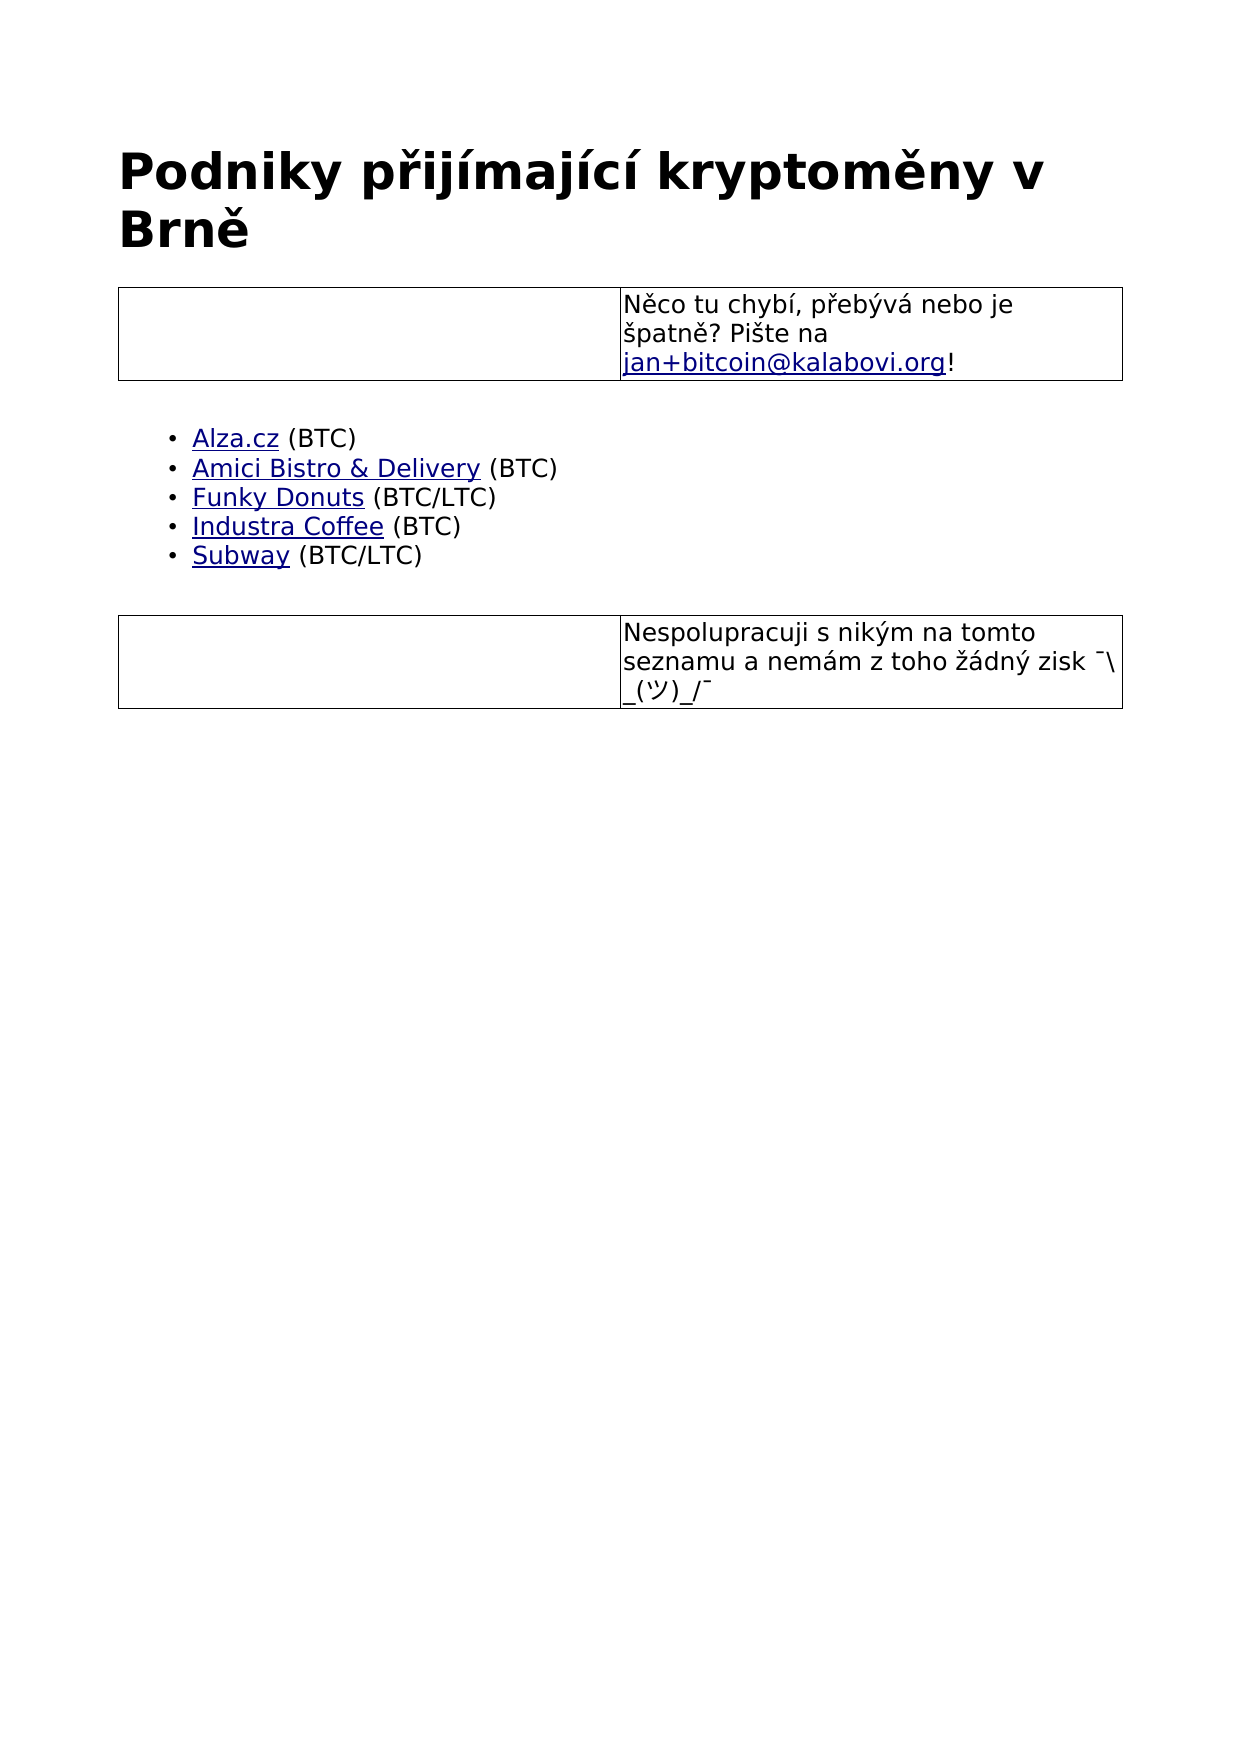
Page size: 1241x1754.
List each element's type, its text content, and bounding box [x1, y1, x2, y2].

table_header [119, 616, 620, 708]
list Industra Coffee (BTC) [177, 512, 1122, 541]
table_header Něco tu chybí, přebývá nebo je špatně? Pište na jan+bitcoin@kalabovi.org! [621, 288, 1122, 380]
table_header [119, 288, 620, 380]
list Amici Bistro & Delivery (BTC) [177, 454, 1122, 483]
list Alza.cz (BTC) [177, 425, 1122, 454]
subtitle Podniky přijímající kryptoměny v Brně [118, 143, 1122, 259]
list Funky Donuts (BTC/LTC) [177, 483, 1122, 512]
table_header Nespolupracuji s nikým na tomto seznamu a nemám z toho žádný zisk ¯\_(ツ)_/¯ [621, 616, 1122, 708]
list Subway (BTC/LTC) [177, 541, 1122, 571]
